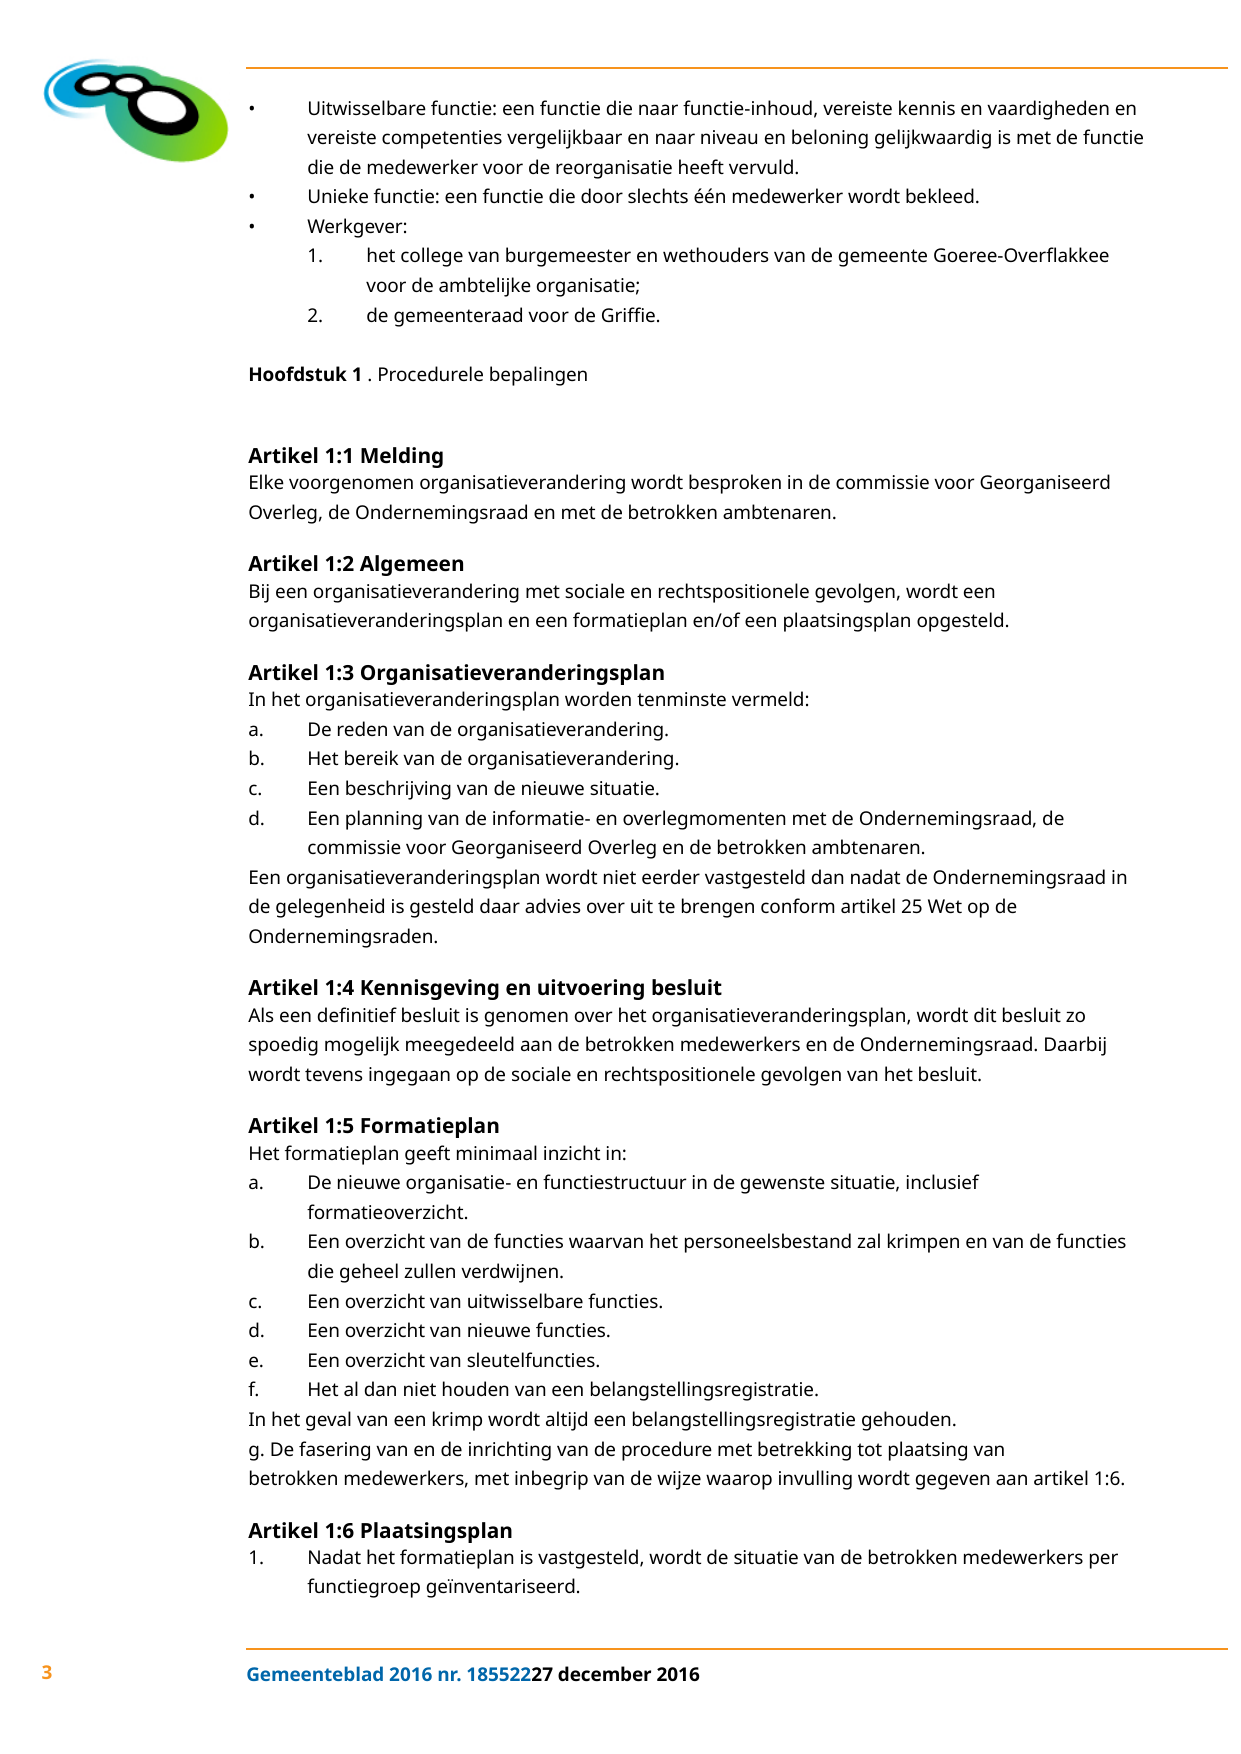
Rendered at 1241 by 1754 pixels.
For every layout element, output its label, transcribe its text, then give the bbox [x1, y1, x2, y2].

picture [41, 47, 231, 172]
text In het geval van een krimp wordt altijd een belangstellingsregistratie gehouden. [248, 1406, 1152, 1432]
list het college van burgemeester en wethouders van de gemeente Goeree-Overflakkee voor de ambtelijke organisatie; [307, 243, 1152, 298]
list Nadat het formatieplan is vastgesteld, wordt de situatie van de betrokken medewerkers per functiegroep geïnventariseerd. [248, 1544, 1152, 1599]
text Bij een organisatieverandering met sociale en rechtspositionele gevolgen, wordt een organisatieveranderingsplan en een formatieplan en/of een plaatsingsplan opgesteld. [248, 578, 1152, 633]
list Uitwisselbare functie: een functie die naar functie-inhoud, vereiste kennis en vaardigheden en vereiste competenties vergelijkbaar en naar niveau en beloning gelijkwaardig is met de functie die de medewerker voor de reorganisatie heeft vervuld. [248, 95, 1152, 180]
list Een planning van de informatie- en overlegmomenten met de Ondernemingsraad, de commissie voor Georganiseerd Overleg en de betrokken ambtenaren. [248, 805, 1152, 860]
text Artikel 1:2 Algemeen [248, 549, 1152, 578]
text betrokken medewerkers, met inbegrip van de wijze waarop invulling wordt gegeven aan artikel 1:6. [248, 1465, 1152, 1491]
list Een overzicht van de functies waarvan het personeelsbestand zal krimpen en van de functies die geheel zullen verdwijnen. [248, 1229, 1152, 1284]
text Artikel 1:5 Formatieplan [248, 1111, 1152, 1140]
list Een overzicht van uitwisselbare functies. [248, 1288, 1152, 1313]
list Een overzicht van nieuwe functies. [248, 1317, 1152, 1343]
text In het organisatieveranderingsplan worden tenminste vermeld: [248, 686, 1152, 712]
list Unieke functie: een functie die door slechts één medewerker wordt bekleed. [248, 183, 1152, 209]
list Het bereik van de organisatieverandering. [248, 746, 1152, 771]
text Artikel 1:6 Plaatsingsplan [248, 1516, 1152, 1544]
text Het formatieplan geeft minimaal inzicht in: [248, 1140, 1152, 1166]
list formatieoverzicht. [248, 1199, 1152, 1225]
text Hoofdstuk 1 . Procedurele bepalingen [248, 361, 1152, 387]
list Werkgever: [248, 213, 1152, 239]
list Het al dan niet houden van een belangstellingsregistratie. [248, 1377, 1152, 1402]
text Elke voorgenomen organisatieverandering wordt besproken in de commissie voor Georganiseerd Overleg, de Ondernemingsraad en met de betrokken ambtenaren. [248, 469, 1152, 525]
text Een organisatieveranderingsplan wordt niet eerder vastgesteld dan nadat de Ondernemingsraad in de gelegenheid is gesteld daar advies over uit te brengen conform artikel 25 Wet op de Ondernemingsraden. [248, 864, 1152, 949]
list Een beschrijving van de nieuwe situatie. [248, 775, 1152, 801]
text Artikel 1:4 Kennisgeving en uitvoering besluit [248, 973, 1152, 1002]
text Artikel 1:3 Organisatieveranderingsplan [248, 658, 1152, 686]
text Artikel 1:1 Melding [248, 441, 1152, 469]
list De nieuwe organisatie- en functiestructuur in de gewenste situatie, inclusief [248, 1169, 1152, 1195]
text g. De fasering van en de inrichting van de procedure met betrekking tot plaatsing van [248, 1436, 1152, 1461]
list Een overzicht van sleutelfuncties. [248, 1347, 1152, 1373]
list de gemeenteraad voor de Griffie. [307, 302, 1152, 328]
list De reden van de organisatieverandering. [248, 716, 1152, 742]
text Als een definitief besluit is genomen over het organisatieveranderingsplan, wordt dit besluit zo spoedig mogelijk meegedeeld aan de betrokken medewerkers en de Ondernemingsraad. Daarbij wordt tevens ingegaan op de sociale en rechtspositionele gevolgen van het besluit. [248, 1002, 1152, 1087]
